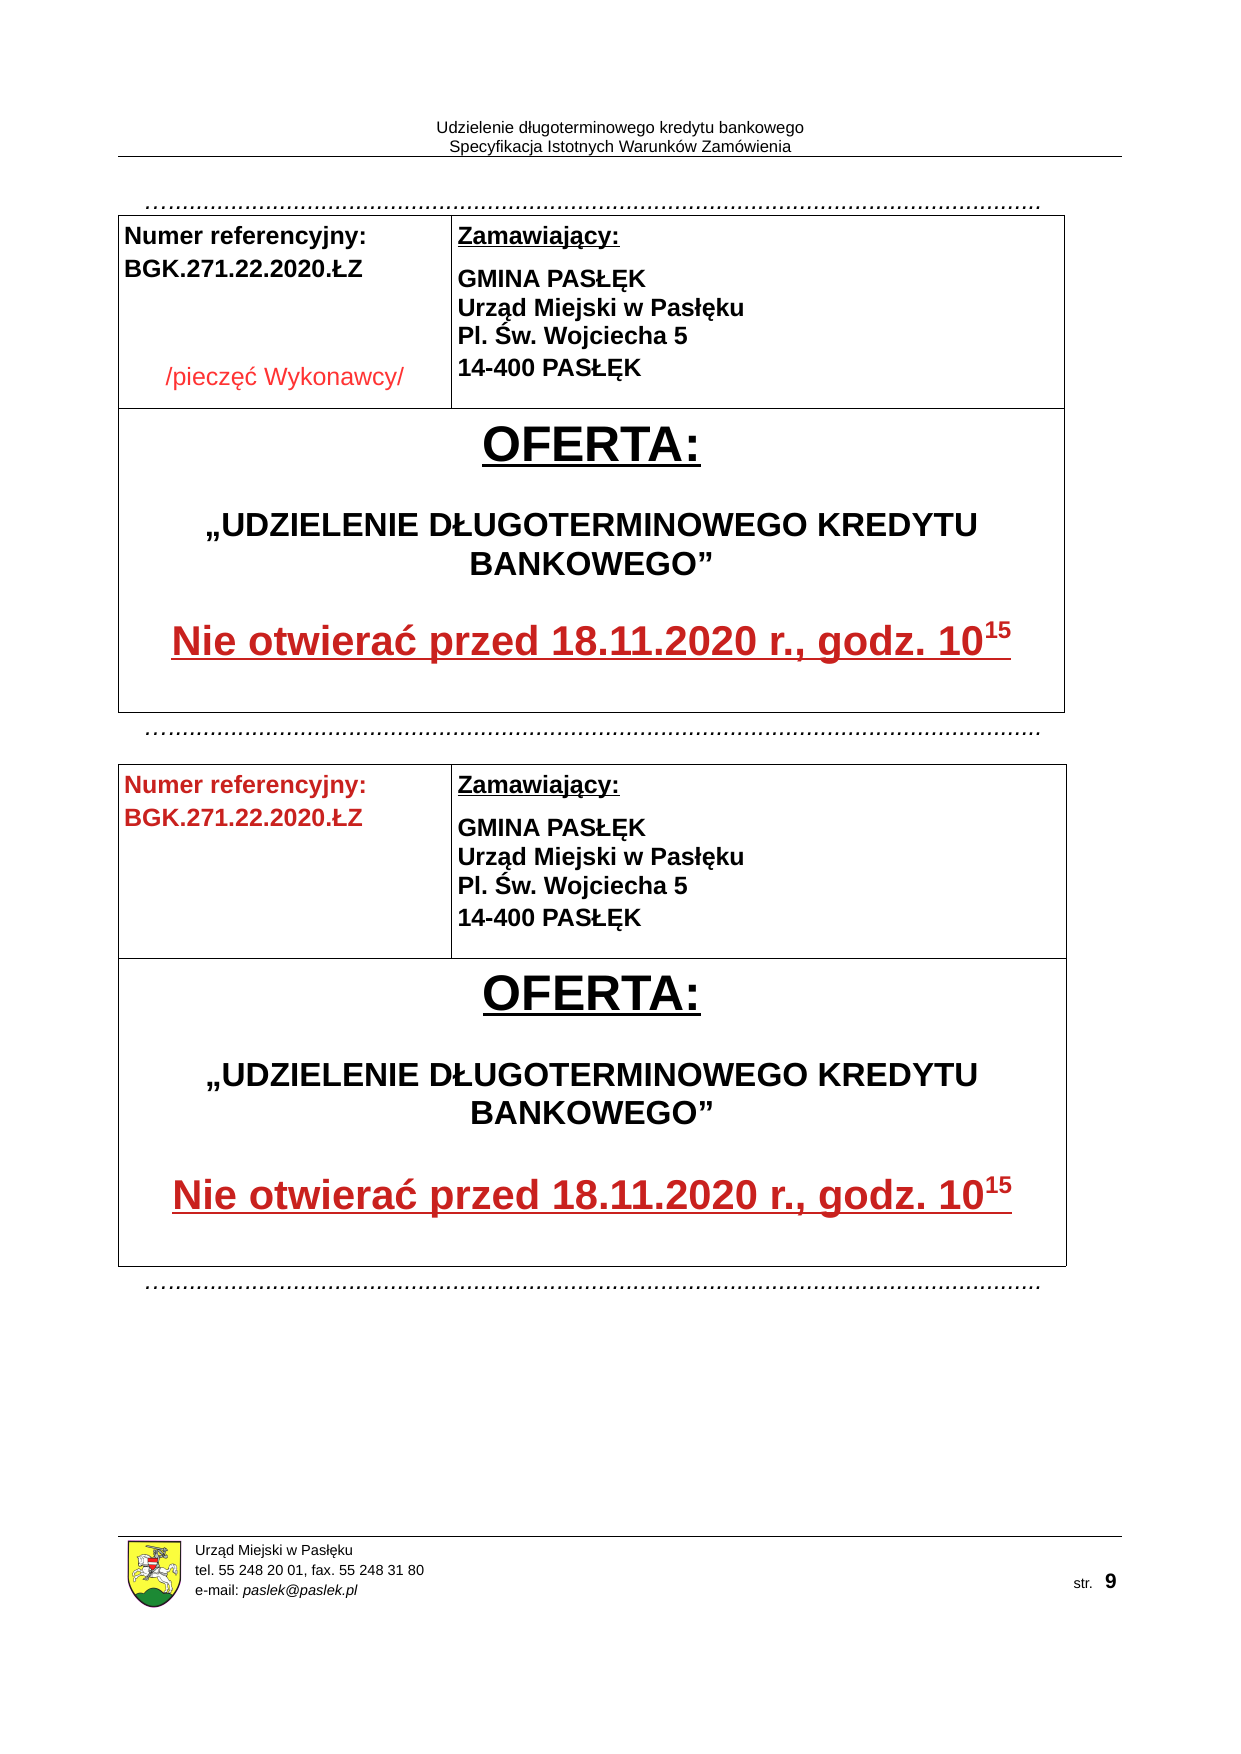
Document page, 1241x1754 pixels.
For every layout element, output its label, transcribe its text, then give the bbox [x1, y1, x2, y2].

text  ….............................................................................................................................. [118, 1266, 1122, 1295]
table_cell OFERTA: „UDZIELENIE DŁUGOTERMINOWEGO KREDYTU BANKOWEGO” Nie otwierać przed 18.11.2020 r., godz. 1015 [119, 959, 1066, 1266]
table_header Zamawiający: GMINA PASŁĘK Urząd Miejski w Pasłęku Pl. Św. Wojciecha 5 14-400 PASŁĘK [452, 216, 1064, 408]
table_cell OFERTA: „UDZIELENIE DŁUGOTERMINOWEGO KREDYTU BANKOWEGO” Nie otwierać przed 18.11.2020 r., godz. 1015 [119, 409, 1064, 712]
text  ….............................................................................................................................. [118, 712, 1122, 740]
table_header Numer referencyjny: BGK.271.22.2020.ŁZ /pieczęć Wykonawcy/ [119, 216, 451, 408]
picture [127, 1540, 182, 1608]
table_header Zamawiający: GMINA PASŁĘK Urząd Miejski w Pasłęku Pl. Św. Wojciecha 5 14-400 PASŁĘK [452, 765, 1066, 958]
text  ….............................................................................................................................. [118, 186, 1122, 215]
table_header Numer referencyjny: BGK.271.22.2020.ŁZ [119, 765, 451, 958]
